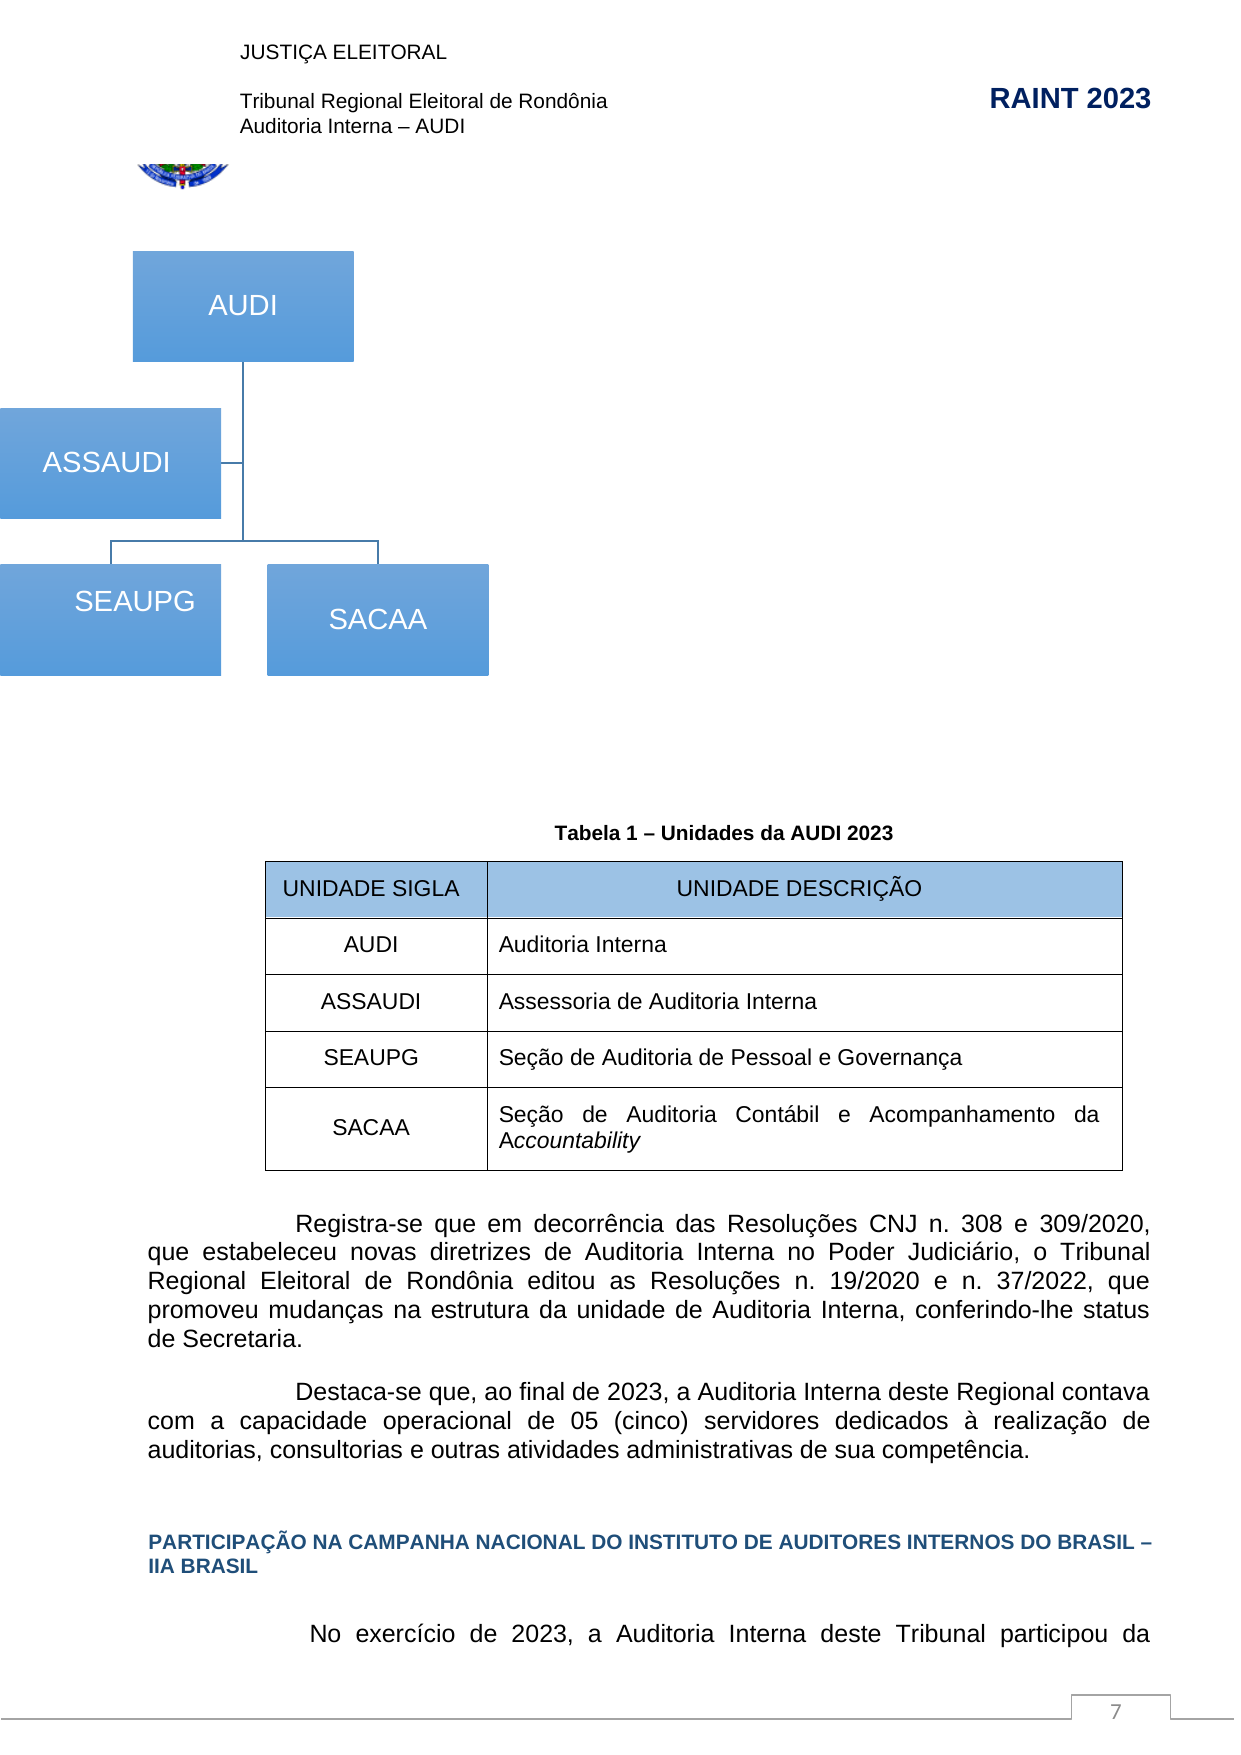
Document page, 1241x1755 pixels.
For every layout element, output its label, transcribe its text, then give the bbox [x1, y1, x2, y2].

text Tabela 1 – Unidades da AUDI 2023 [148, 820, 1152, 844]
table_header UNIDADE DESCRIÇÃO [488, 862, 1122, 917]
table_cell SEAUPG [266, 1032, 487, 1087]
table_cell Auditoria Interna [488, 919, 1122, 974]
table_cell SACAA [266, 1088, 487, 1170]
text Registra-se que em decorrência das Resoluções CNJ n. 308 e 309/2020, que estabeleceu novas diretrizes de Auditoria Interna no Poder Judiciário, o Tribunal Regional Eleitoral de Rondônia editou as Resoluções n. 19/2020 e n. 37/2022, que promoveu mudanças na estrutura da unidade de Auditoria Interna, conferindo-lhe status de Secretaria. [147, 1209, 1152, 1352]
table_header UNIDADE SIGLA [266, 862, 487, 917]
table_cell Seção de Auditoria de Pessoal e Governança [488, 1032, 1122, 1087]
table_cell Assessoria de Auditoria Interna [488, 975, 1122, 1031]
table_cell ASSAUDI [266, 975, 487, 1031]
table_cell AUDI [266, 919, 487, 974]
subtitle PARTICIPAÇÃO NA CAMPANHA NACIONAL DO INSTITUTO DE AUDITORES INTERNOS DO BRASIL – IIA BRASIL [148, 1530, 1163, 1578]
text No exercício de 2023, a Auditoria Interna deste Tribunal participou da [147, 1619, 1152, 1648]
text Destaca-se que, ao final de 2023, a Auditoria Interna deste Regional contava com a capacidade operacional de 05 (cinco) servidores dedicados à realização de auditorias, consultorias e outras atividades administrativas de sua competência. [147, 1377, 1152, 1464]
table_cell Seção de Auditoria Contábil e Acompanhamento da Accountability [488, 1088, 1122, 1170]
